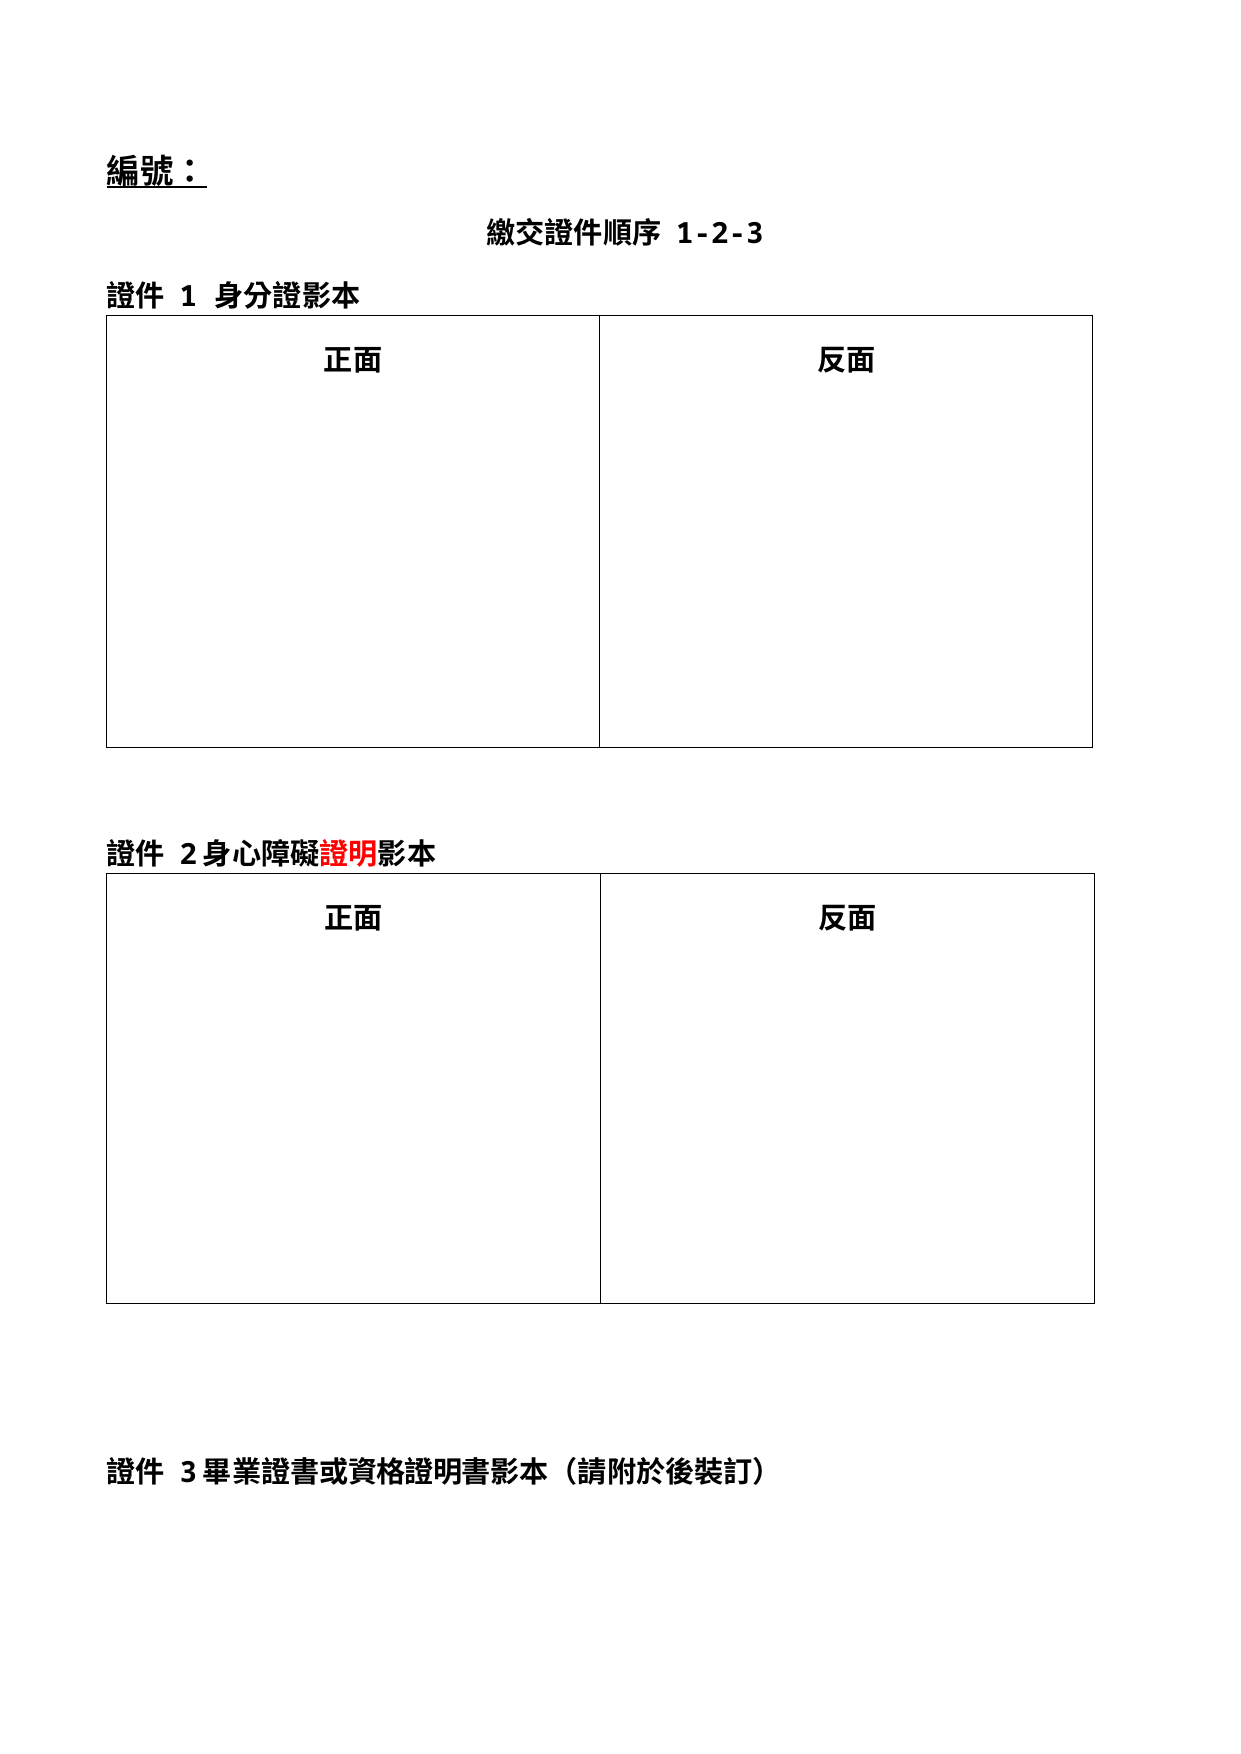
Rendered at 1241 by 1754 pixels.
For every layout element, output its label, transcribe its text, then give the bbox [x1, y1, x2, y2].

text 證件 3畢業證書或資格證明書影本（請附於後裝訂） [106, 1429, 1134, 1491]
table_header 反面 [601, 874, 1094, 1303]
table_header 正面 [107, 874, 600, 1303]
text 證件 1 身分證影本 [106, 252, 1134, 314]
text 證件 2身心障礙證明影本 [106, 811, 1134, 873]
table_header 反面 [600, 316, 1092, 747]
table_header 正面 [107, 316, 599, 747]
text 編號： [106, 127, 1143, 189]
text 繳交證件順序 1-2-3 [106, 189, 1143, 252]
